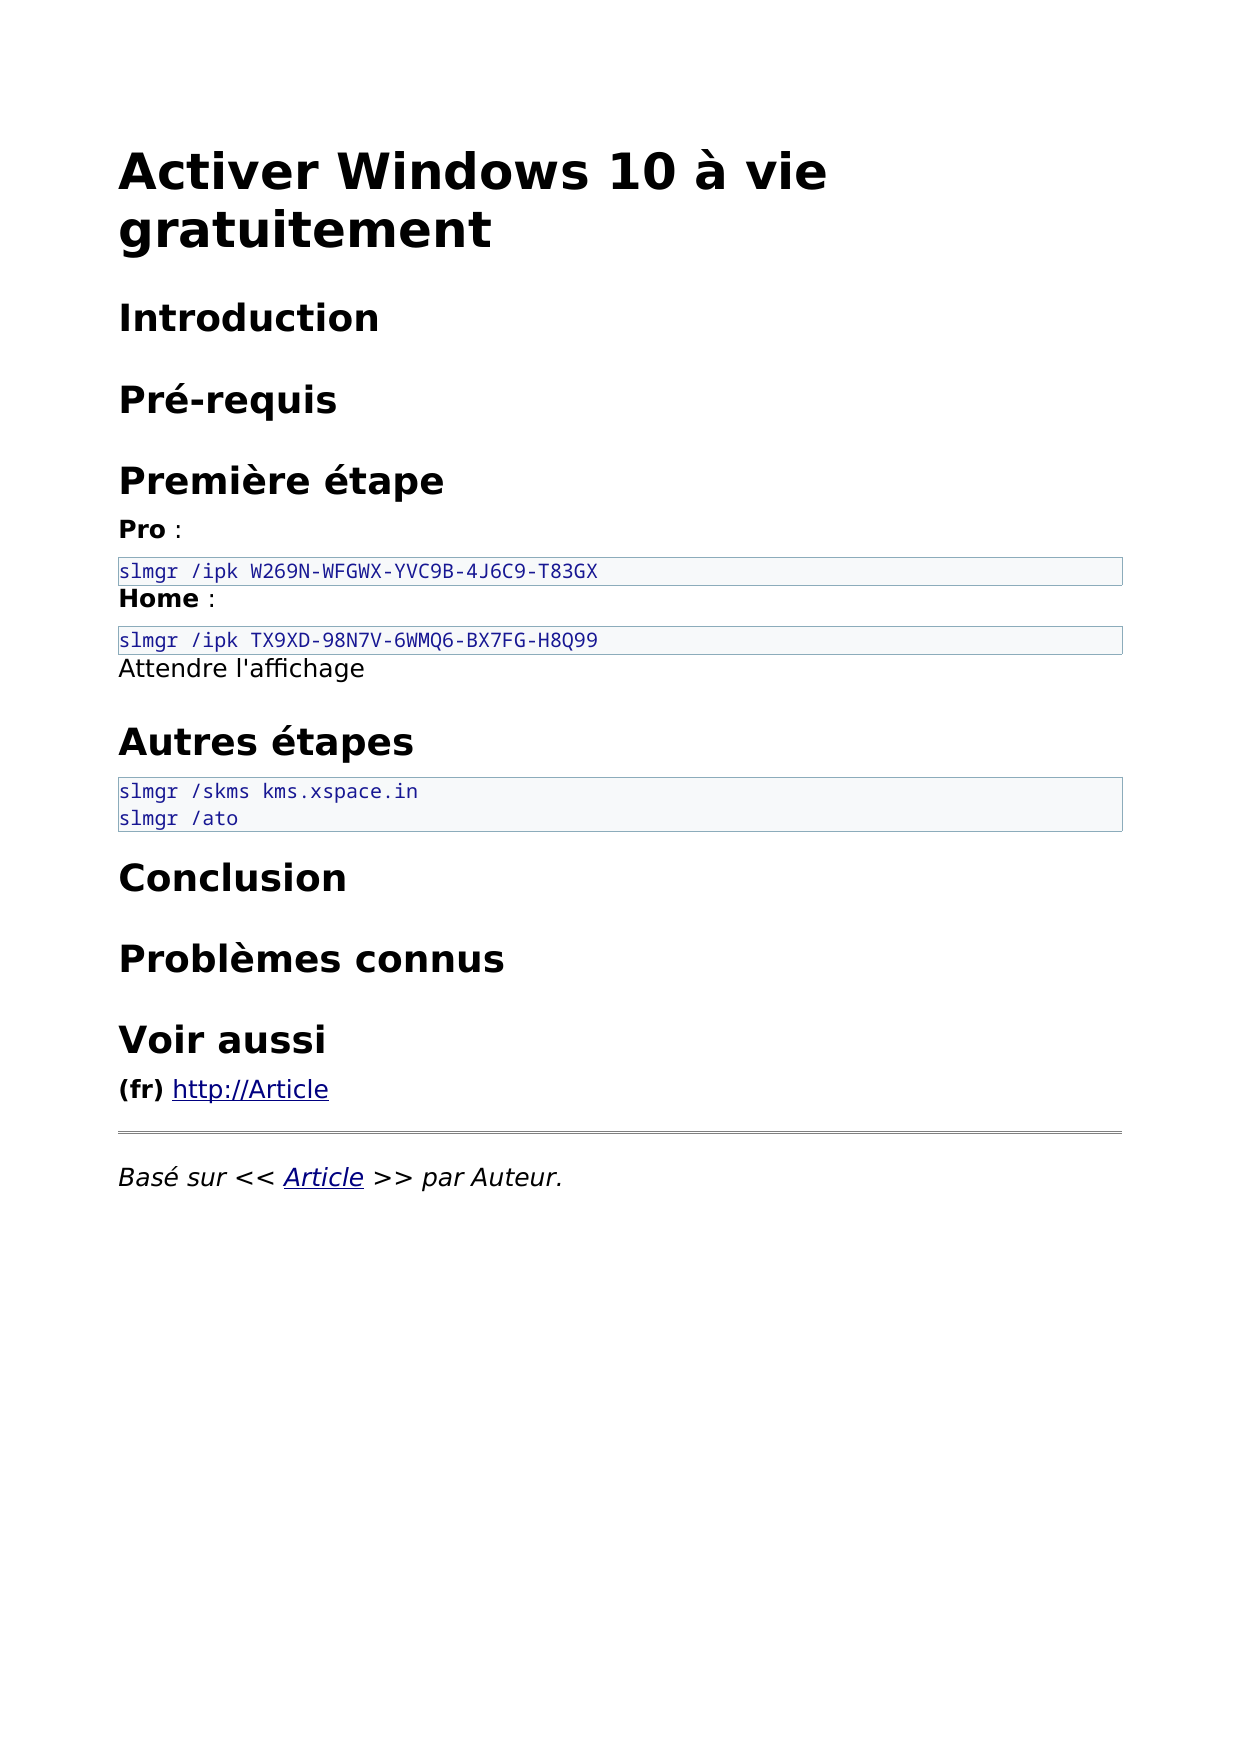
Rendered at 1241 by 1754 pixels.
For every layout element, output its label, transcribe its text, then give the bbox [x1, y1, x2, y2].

subtitle Première étape [118, 459, 1122, 503]
text (fr) http://Article [118, 1075, 1122, 1104]
text Attendre l'affichage [118, 655, 1122, 683]
subtitle Pré-requis [118, 378, 1122, 422]
subtitle Introduction [118, 297, 1122, 341]
text Basé sur << Article >> par Auteur. [118, 1163, 1122, 1192]
text slmgr /ipk TX9XD-98N7V-6WMQ6-BX7FG-H8Q99 [119, 627, 1122, 654]
subtitle Voir aussi [118, 1019, 1122, 1062]
subtitle Activer Windows 10 à vie gratuitement [118, 143, 1122, 259]
text Pro : [118, 516, 1122, 545]
text slmgr /skms kms.xspace.in slmgr /ato [119, 778, 1122, 831]
text Home : [118, 586, 1122, 614]
text slmgr /ipk W269N-WFGWX-YVC9B-4J6C9-T83GX [119, 558, 1122, 585]
subtitle Problèmes connus [118, 938, 1122, 981]
subtitle Autres étapes [118, 721, 1122, 764]
subtitle Conclusion [118, 856, 1122, 900]
